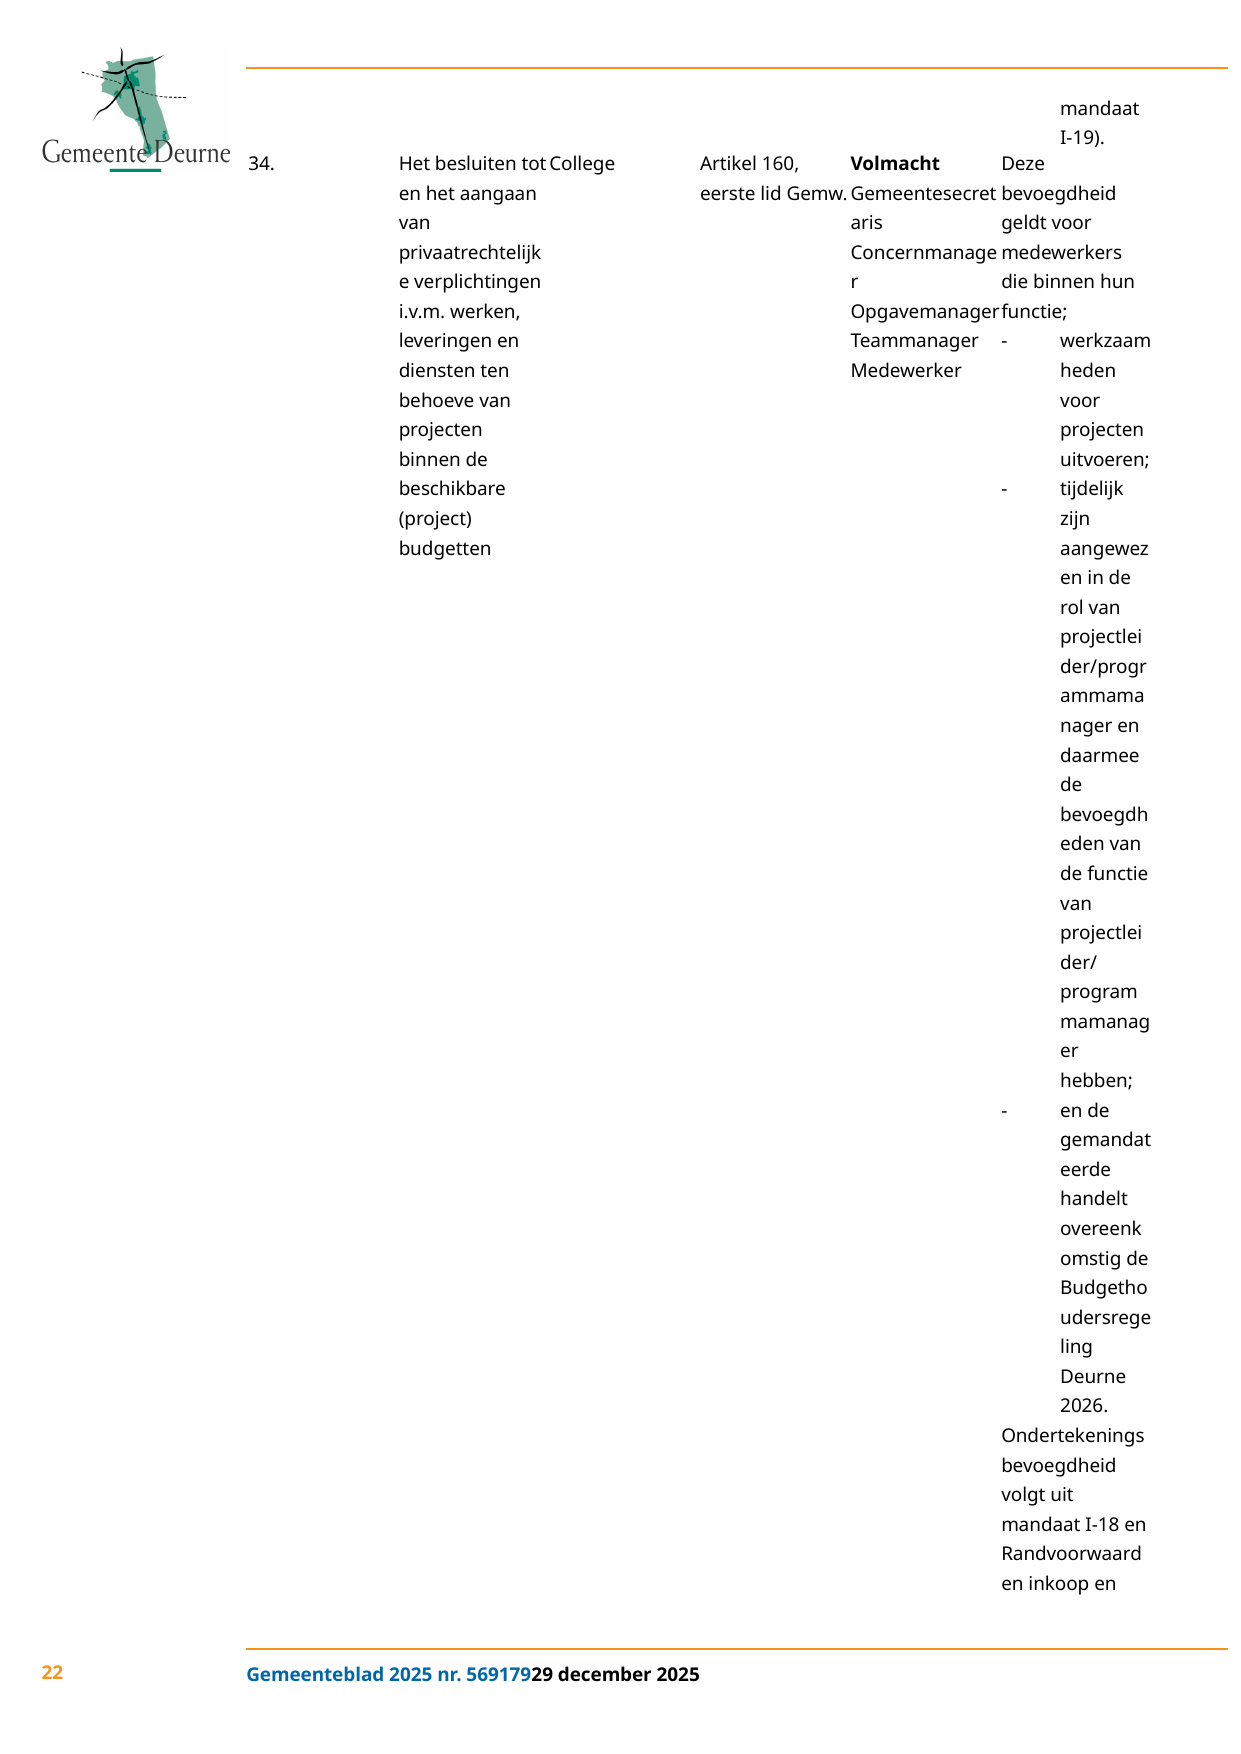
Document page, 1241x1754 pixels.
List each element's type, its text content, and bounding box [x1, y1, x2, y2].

table_cell [549, 95, 700, 150]
table_cell Het besluiten tot en het aangaan van privaatrechtelijke verplichtingen i.v.m. werken, leveringen en diensten ten behoeve van projecten binnen de beschikbare (project) budgetten [399, 150, 549, 1596]
table_cell 34. [248, 150, 398, 1596]
table_cell mandaat I-19). [1001, 95, 1152, 150]
table_cell Artikel 160, eerste lid Gemw. [700, 150, 850, 1596]
table_cell Volmacht Gemeentesecretaris Concernmanager Opgavemanager Teammanager Medewerker [850, 150, 1001, 1596]
table_cell [399, 95, 549, 150]
picture [41, 47, 231, 172]
table_cell [700, 95, 850, 150]
table_cell [850, 95, 1001, 150]
table_cell Deze bevoegdheid geldt voor medewerkers die binnen hun functie; werkzaamheden voor projecten uitvoeren; tijdelijk zijn aangewezen in de rol van projectleider/programmamanager en daarmee de bevoegdheden van de functie van projectleider/ programmamanager hebben; en de gemandateerde handelt overeenkomstig de Budgethoudersregeling Deurne 2026. Ondertekeningsbevoegdheid volgt uit mandaat I-18 en Randvoorwaarden inkoop en [1001, 150, 1152, 1596]
table_cell [248, 95, 398, 150]
table_cell College [549, 150, 700, 1596]
